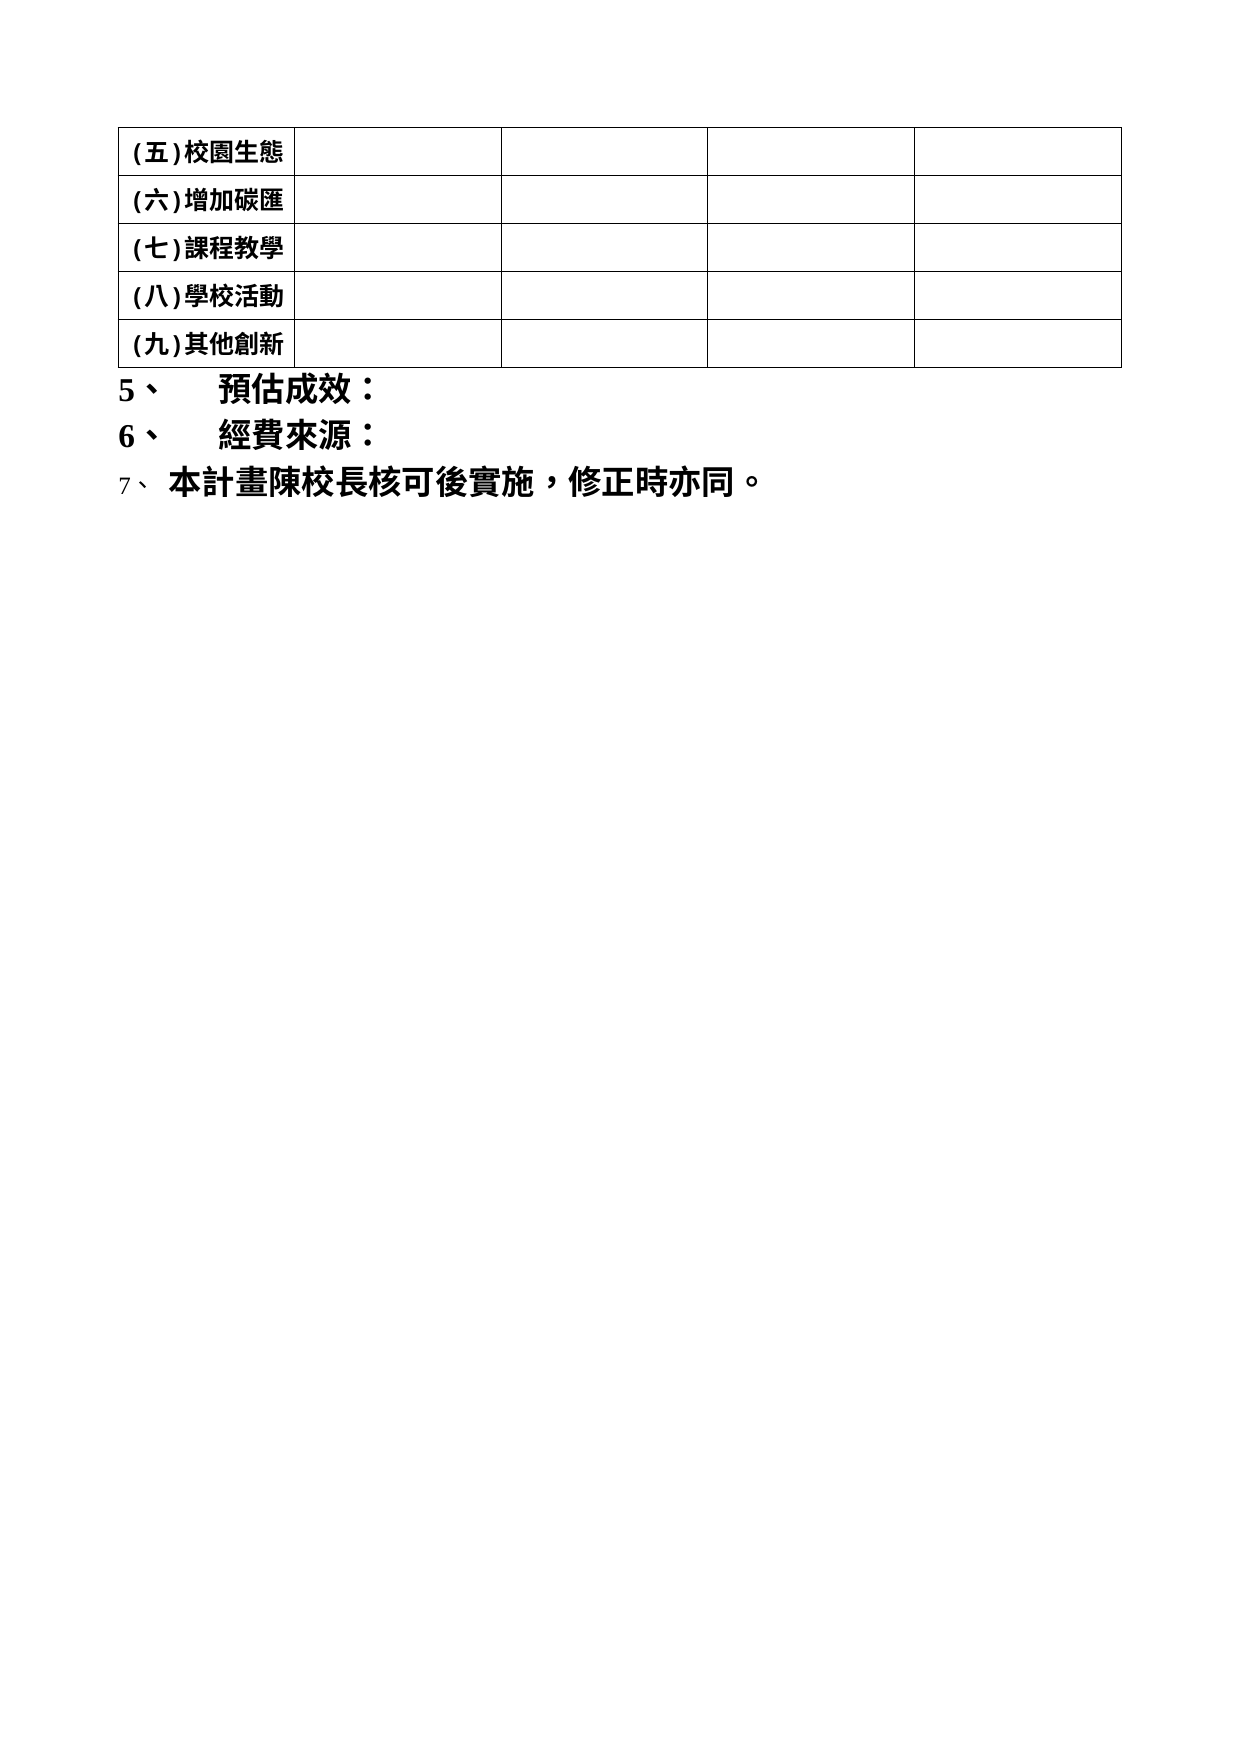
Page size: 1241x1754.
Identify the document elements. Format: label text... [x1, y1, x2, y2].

table_cell [295, 128, 501, 175]
table_cell [915, 272, 1121, 319]
list 經費來源： [118, 414, 1154, 456]
table_cell [708, 320, 914, 367]
table_cell [295, 224, 501, 271]
table_cell [502, 224, 707, 271]
list 預估成效： [118, 368, 1154, 409]
table_cell (五)校園生態 [119, 128, 294, 175]
table_cell [295, 320, 501, 367]
table_cell [708, 128, 914, 175]
table_cell (六)增加碳匯 [119, 176, 294, 223]
table_cell (八)學校活動 [119, 272, 294, 319]
table_cell [915, 128, 1121, 175]
table_cell [295, 272, 501, 319]
table_cell [502, 272, 707, 319]
table_cell (七)課程教學 [119, 224, 294, 271]
table_cell [708, 176, 914, 223]
table_cell (九)其他創新 [119, 320, 294, 367]
list 本計畫陳校長核可後實施，修正時亦同。 [118, 461, 1154, 503]
table_cell [502, 176, 707, 223]
table_cell [295, 176, 501, 223]
table_cell [708, 224, 914, 271]
table_cell [915, 320, 1121, 367]
table_cell [915, 224, 1121, 271]
table_cell [502, 128, 707, 175]
table_cell [708, 272, 914, 319]
table_cell [915, 176, 1121, 223]
table_cell [502, 320, 707, 367]
